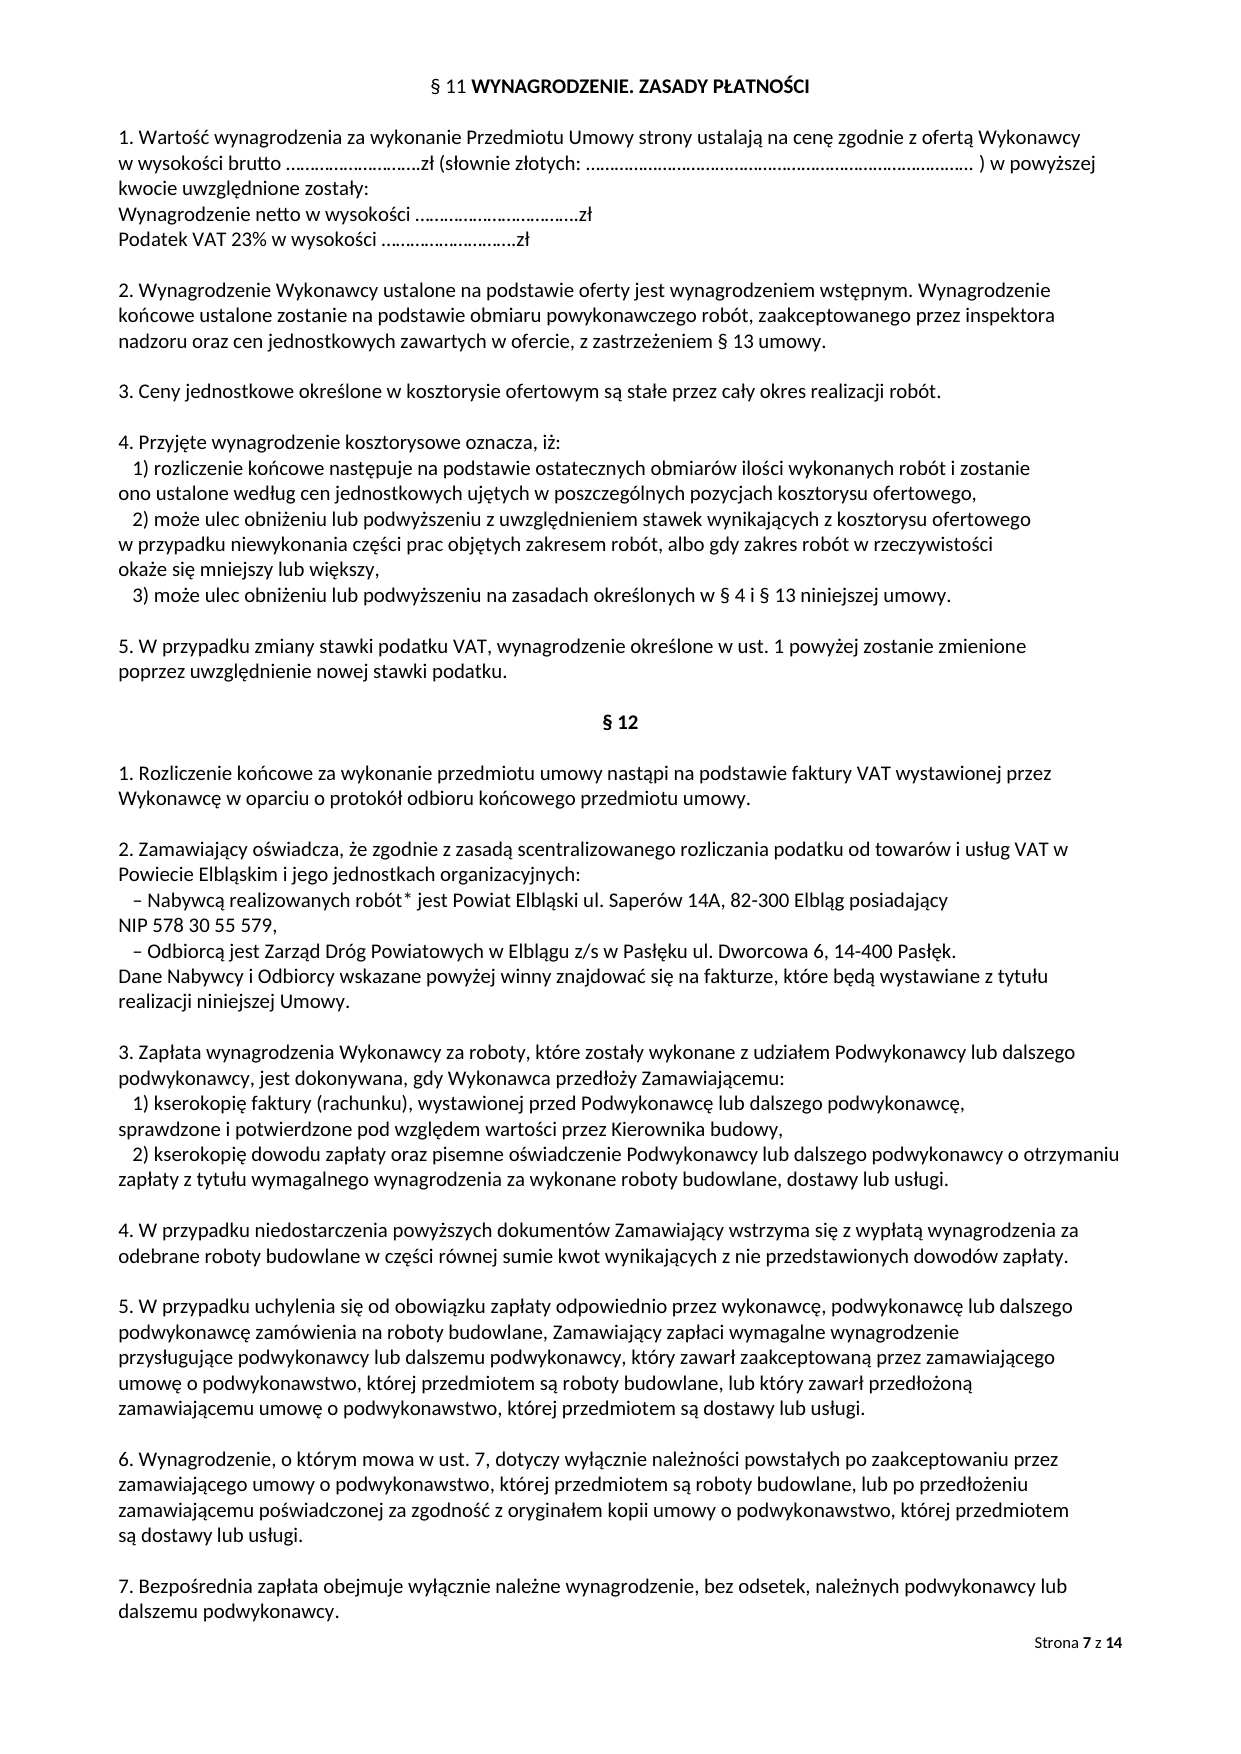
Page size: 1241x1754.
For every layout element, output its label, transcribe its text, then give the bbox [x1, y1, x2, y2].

text 2. Wynagrodzenie Wykonawcy ustalone na podstawie oferty jest wynagrodzeniem wstępnym. Wynagrodzenie [118, 277, 1122, 302]
text końcowe ustalone zostanie na podstawie obmiaru powykonawczego robót, zaakceptowanego przez inspektora [118, 302, 1122, 328]
text 2. Zamawiający oświadcza, że zgodnie z zasadą scentralizowanego rozliczania podatku od towarów i usług VAT w Powiecie Elbląskim i jego jednostkach organizacyjnych: [118, 836, 1122, 887]
text Wynagrodzenie netto w wysokości …………………………….zł [118, 201, 1122, 226]
text NIP 578 30 55 579, [118, 912, 1122, 938]
text dalszemu podwykonawcy. [118, 1599, 1122, 1624]
text zamawiającego umowy o podwykonawstwo, której przedmiotem są roboty budowlane, lub po przedłożeniu [118, 1472, 1122, 1497]
text zamawiającemu umowę o podwykonawstwo, której przedmiotem są dostawy lub usługi. [118, 1395, 1122, 1421]
text § 12 [118, 709, 1122, 734]
text 3. Ceny jednostkowe określone w kosztorysie ofertowym są stałe przez cały okres realizacji robót. [118, 379, 1122, 404]
text poprzez uwzględnienie nowej stawki podatku. [118, 658, 1122, 684]
text 1. Wartość wynagrodzenia za wykonanie Przedmiotu Umowy strony ustalają na cenę zgodnie z ofertą Wykonawcy [118, 124, 1122, 150]
text – Odbiorcą jest Zarząd Dróg Powiatowych w Elblągu z/s w Pasłęku ul. Dworcowa 6, 14-400 Pasłęk. [118, 938, 1122, 963]
text 1) rozliczenie końcowe następuje na podstawie ostatecznych obmiarów ilości wykonanych robót i zostanie [118, 455, 1122, 480]
text sprawdzone i potwierdzone pod względem wartości przez Kierownika budowy, [118, 1116, 1122, 1141]
text – Nabywcą realizowanych robót* jest Powiat Elbląski ul. Saperów 14A, 82-300 Elbląg posiadający [118, 887, 1122, 912]
text 4. W przypadku niedostarczenia powyższych dokumentów Zamawiający wstrzyma się z wypłatą wynagrodzenia za [118, 1217, 1122, 1243]
text odebrane roboty budowlane w części równej sumie kwot wynikających z nie przedstawionych dowodów zapłaty. [118, 1243, 1122, 1268]
text Podatek VAT 23% w wysokości ……………………….zł [118, 226, 1122, 252]
text 5. W przypadku zmiany stawki podatku VAT, wynagrodzenie określone w ust. 1 powyżej zostanie zmienione [118, 633, 1122, 658]
text § 11 WYNAGRODZENIE. ZASADY PŁATNOŚCI [118, 74, 1122, 99]
text ono ustalone według cen jednostkowych ujętych w poszczególnych pozycjach kosztorysu ofertowego, [118, 480, 1122, 506]
text są dostawy lub usługi. [118, 1522, 1122, 1548]
text 2) może ulec obniżeniu lub podwyższeniu z uwzględnieniem stawek wynikających z kosztorysu ofertowego [118, 506, 1122, 531]
text 3) może ulec obniżeniu lub podwyższeniu na zasadach określonych w § 4 i § 13 niniejszej umowy. [118, 582, 1122, 607]
text 4. Przyjęte wynagrodzenie kosztorysowe oznacza, iż: [118, 429, 1122, 455]
text 7. Bezpośrednia zapłata obejmuje wyłącznie należne wynagrodzenie, bez odsetek, należnych podwykonawcy lub [118, 1573, 1122, 1599]
text nadzoru oraz cen jednostkowych zawartych w ofercie, z zastrzeżeniem § 13 umowy. [118, 328, 1122, 353]
text umowę o podwykonawstwo, której przedmiotem są roboty budowlane, lub który zawarł przedłożoną [118, 1370, 1122, 1395]
text podwykonawcy, jest dokonywana, gdy Wykonawca przedłoży Zamawiającemu: [118, 1065, 1122, 1090]
text 1. Rozliczenie końcowe za wykonanie przedmiotu umowy nastąpi na podstawie faktury VAT wystawionej przez [118, 760, 1122, 785]
text 1) kserokopię faktury (rachunku), wystawionej przed Podwykonawcę lub dalszego podwykonawcę, [118, 1090, 1122, 1116]
text okaże się mniejszy lub większy, [118, 557, 1122, 582]
text w przypadku niewykonania części prac objętych zakresem robót, albo gdy zakres robót w rzeczywistości [118, 531, 1122, 557]
text 5. W przypadku uchylenia się od obowiązku zapłaty odpowiednio przez wykonawcę, podwykonawcę lub dalszego [118, 1294, 1122, 1319]
text 3. Zapłata wynagrodzenia Wykonawcy za roboty, które zostały wykonane z udziałem Podwykonawcy lub dalszego [118, 1039, 1122, 1065]
text Wykonawcę w oparciu o protokół odbioru końcowego przedmiotu umowy. [118, 785, 1122, 811]
text Dane Nabywcy i Odbiorcy wskazane powyżej winny znajdować się na fakturze, które będą wystawiane z tytułu realizacji niniejszej Umowy. [118, 963, 1122, 1014]
text przysługujące podwykonawcy lub dalszemu podwykonawcy, który zawarł zaakceptowaną przez zamawiającego [118, 1344, 1122, 1370]
text 2) kserokopię dowodu zapłaty oraz pisemne oświadczenie Podwykonawcy lub dalszego podwykonawcy o otrzymaniu zapłaty z tytułu wymagalnego wynagrodzenia za wykonane roboty budowlane, dostawy lub usługi. [118, 1141, 1122, 1192]
text 6. Wynagrodzenie, o którym mowa w ust. 7, dotyczy wyłącznie należności powstałych po zaakceptowaniu przez [118, 1446, 1122, 1472]
text zamawiającemu poświadczonej za zgodność z oryginałem kopii umowy o podwykonawstwo, której przedmiotem [118, 1497, 1122, 1522]
text podwykonawcę zamówienia na roboty budowlane, Zamawiający zapłaci wymagalne wynagrodzenie [118, 1319, 1122, 1344]
text w wysokości brutto ……………………….zł (słownie złotych: ……………………………………………………………………… ) w powyższej kwocie uwzględnione zostały: [118, 150, 1122, 201]
